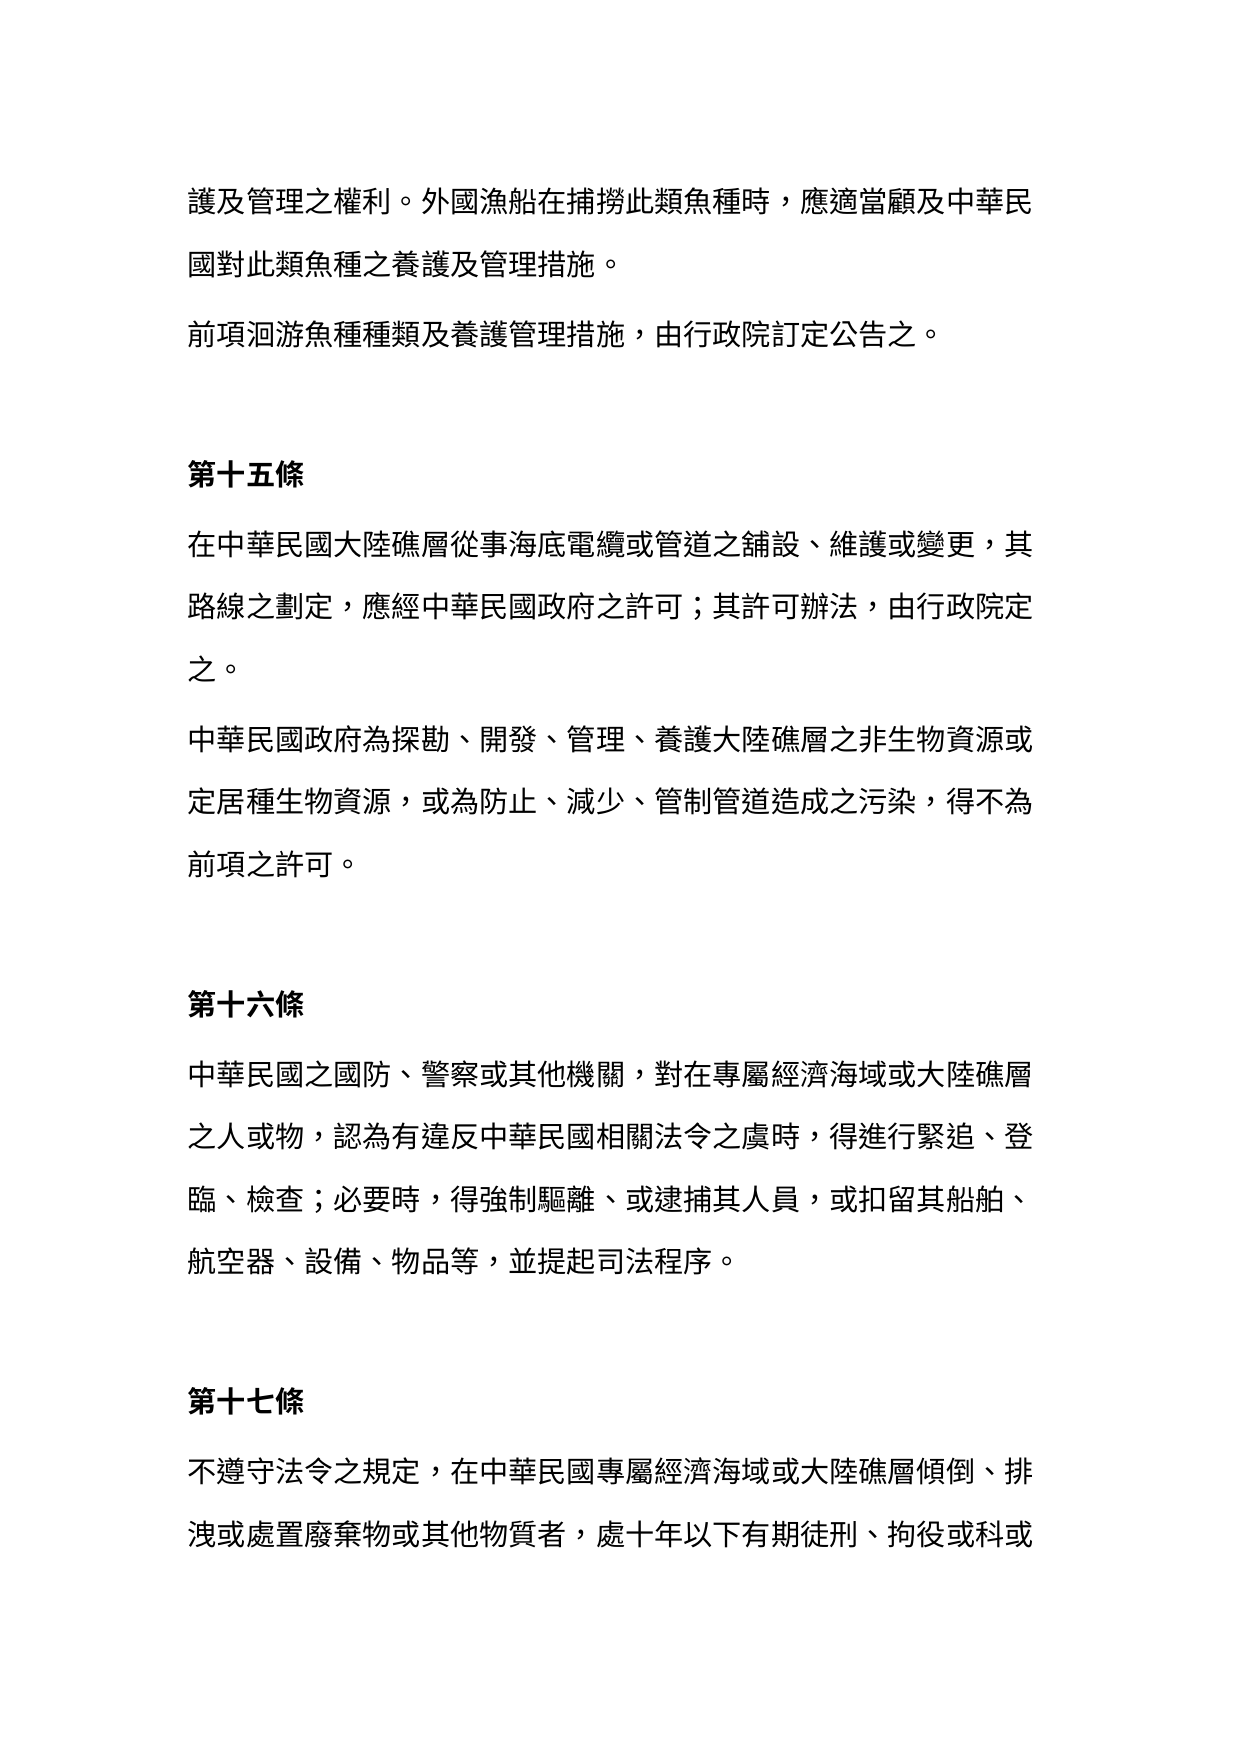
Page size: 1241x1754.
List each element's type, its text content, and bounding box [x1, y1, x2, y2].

text 第十六條 [187, 961, 1053, 1023]
text 在中華民國大陸礁層從事海底電纜或管道之舖設、維護或變更，其路線之劃定，應經中華民國政府之許可；其許可辦法，由行政院定之。 [187, 501, 1053, 688]
text 前項洄游魚種種類及養護管理措施，由行政院訂定公告之。 [187, 291, 1053, 353]
text 中華民國之國防、警察或其他機關，對在專屬經濟海域或大陸礁層之人或物，認為有違反中華民國相關法令之虞時，得進行緊追、登臨、檢查；必要時，得強制驅離、或逮捕其人員，或扣留其船舶、航空器、設備、物品等，並提起司法程序。 [187, 1031, 1053, 1281]
text 第十五條 [187, 431, 1053, 493]
text 護及管理之權利。外國漁船在捕撈此類魚種時，應適當顧及中華民國對此類魚種之養護及管理措施。 [187, 158, 1053, 283]
text 第十七條 [187, 1358, 1053, 1421]
text 中華民國政府為探勘、開發、管理、養護大陸礁層之非生物資源或定居種生物資源，或為防止、減少、管制管道造成之污染，得不為前項之許可。 [187, 696, 1053, 883]
text 不遵守法令之規定，在中華民國專屬經濟海域或大陸礁層傾倒、排洩或處置廢棄物或其他物質者，處十年以下有期徒刑、拘役或科或 [187, 1428, 1053, 1553]
